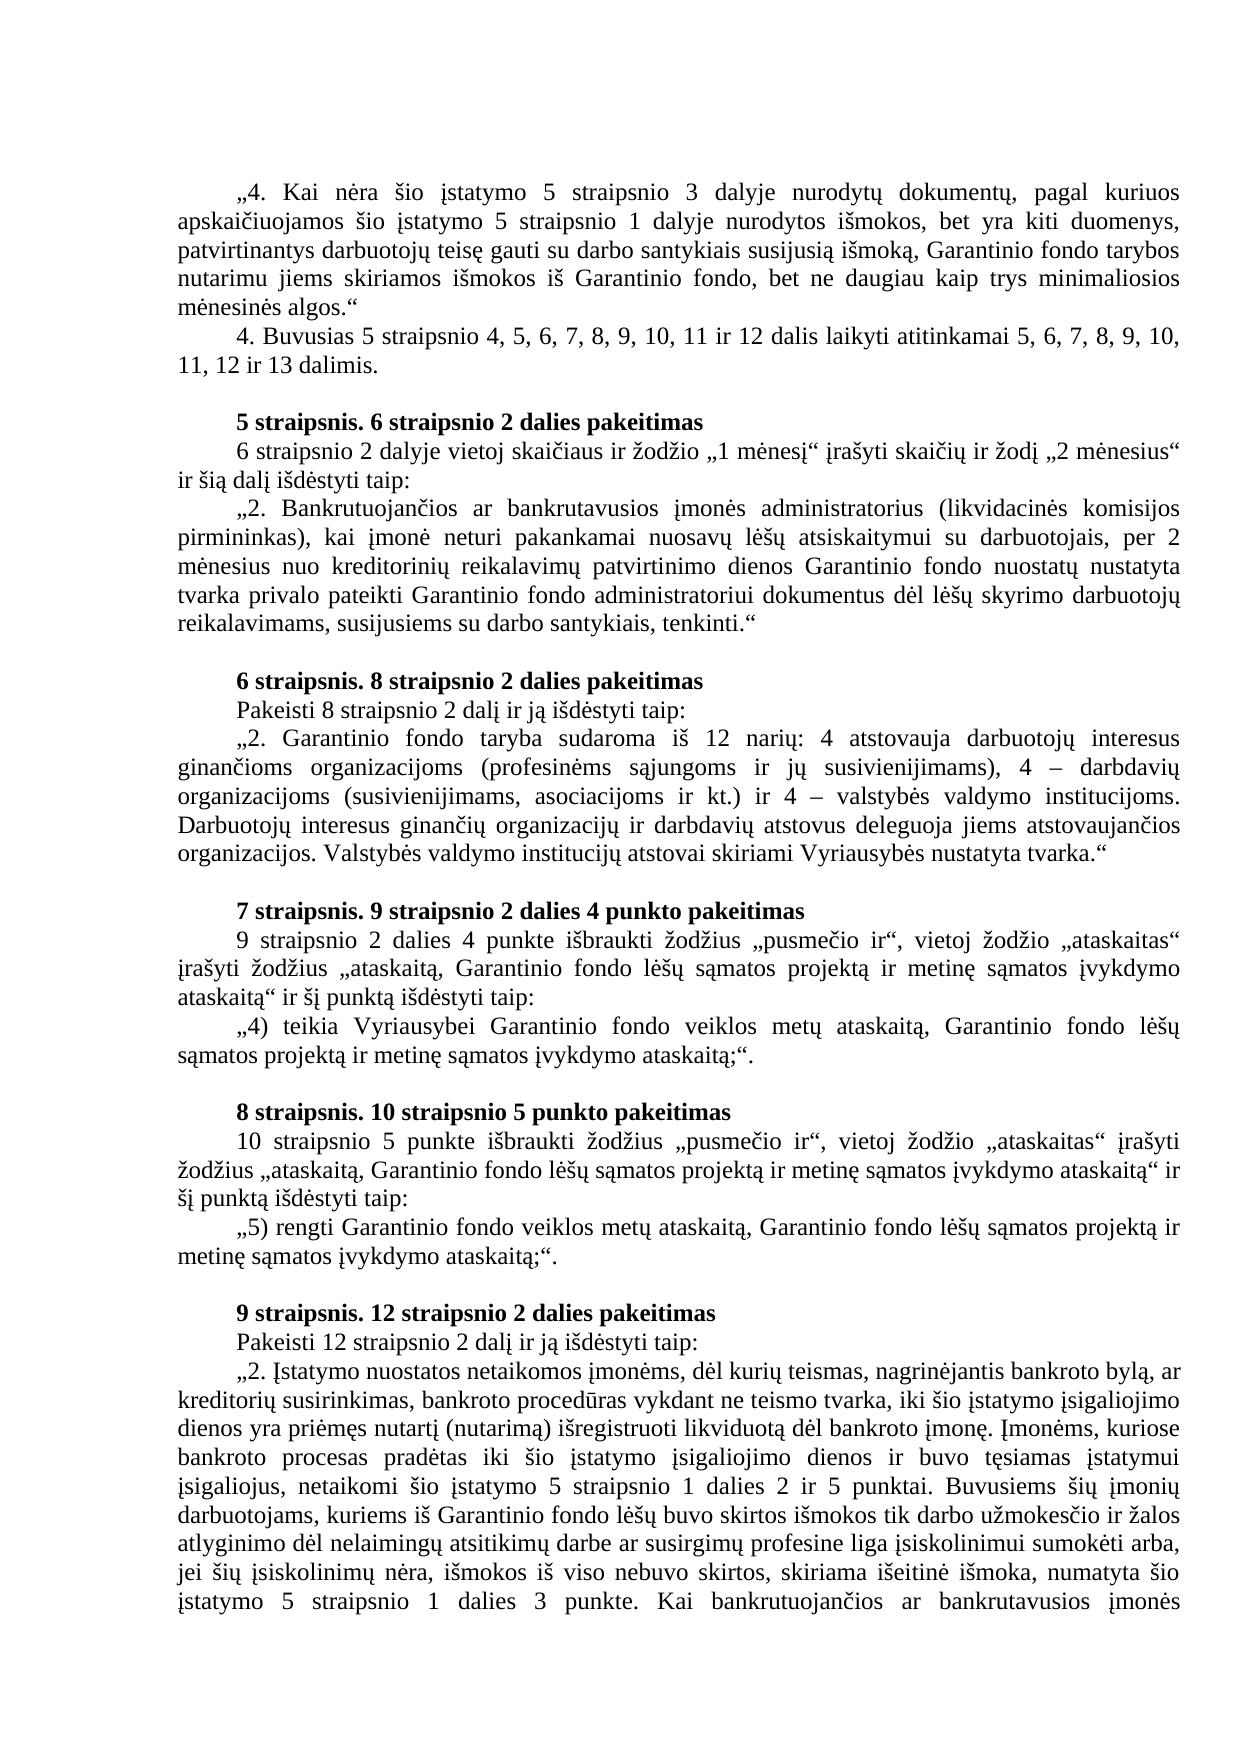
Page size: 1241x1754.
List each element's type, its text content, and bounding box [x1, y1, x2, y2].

text 7 straipsnis. 9 straipsnio 2 dalies 4 punkto pakeitimas [177, 896, 1181, 925]
text „4. Kai nėra šio įstatymo 5 straipsnio 3 dalyje nurodytų dokumentų, pagal kuriuos apskaičiuojamos šio įstatymo 5 straipsnio 1 dalyje nurodytos išmokos, bet yra kiti duomenys, patvirtinantys darbuotojų teisę gauti su darbo santykiais susijusią išmoką, Garantinio fondo tarybos nutarimu jiems skiriamos išmokos iš Garantinio fondo, bet ne daugiau kaip trys minimaliosios mėnesinės algos.“ [177, 177, 1181, 321]
text 9 straipsnis. 12 straipsnio 2 dalies pakeitimas [177, 1298, 1181, 1327]
text „5) rengti Garantinio fondo veiklos metų ataskaitą, Garantinio fondo lėšų sąmatos projektą ir metinę sąmatos įvykdymo ataskaitą;“. [177, 1212, 1181, 1270]
text 8 straipsnis. 10 straipsnio 5 punkto pakeitimas [177, 1097, 1181, 1126]
text „2. Įstatymo nuostatos netaikomos įmonėms, dėl kurių teismas, nagrinėjantis bankroto bylą, ar kreditorių susirinkimas, bankroto procedūras vykdant ne teismo tvarka, iki šio įstatymo įsigaliojimo dienos yra priėmęs nutartį (nutarimą) išregistruoti likviduotą dėl bankroto įmonę. Įmonėms, kuriose bankroto procesas pradėtas iki šio įstatymo įsigaliojimo dienos ir buvo tęsiamas įstatymui įsigaliojus, netaikomi šio įstatymo 5 straipsnio 1 dalies 2 ir 5 punktai. Buvusiems šių įmonių darbuotojams, kuriems iš Garantinio fondo lėšų buvo skirtos išmokos tik darbo užmokesčio ir žalos atlyginimo dėl nelaimingų atsitikimų darbe ar susirgimų profesine liga įsiskolinimui sumokėti arba, jei šių įsiskolinimų nėra, išmokos iš viso nebuvo skirtos, skiriama išeitinė išmoka, numatyta šio įstatymo 5 straipsnio 1 dalies 3 punkte. Kai bankrutuojančios ar bankrutavusios įmonės [177, 1356, 1181, 1615]
text 10 straipsnio 5 punkte išbraukti žodžius „pusmečio ir“, vietoj žodžio „ataskaitas“ įrašyti žodžius „ataskaitą, Garantinio fondo lėšų sąmatos projektą ir metinę sąmatos įvykdymo ataskaitą“ ir šį punktą išdėstyti taip: [177, 1126, 1181, 1212]
text Pakeisti 12 straipsnio 2 dalį ir ją išdėstyti taip: [177, 1327, 1181, 1356]
text „4) teikia Vyriausybei Garantinio fondo veiklos metų ataskaitą, Garantinio fondo lėšų sąmatos projektą ir metinę sąmatos įvykdymo ataskaitą;“. [177, 1011, 1181, 1068]
text 9 straipsnio 2 dalies 4 punkte išbraukti žodžius „pusmečio ir“, vietoj žodžio „ataskaitas“ įrašyti žodžius „ataskaitą, Garantinio fondo lėšų sąmatos projektą ir metinę sąmatos įvykdymo ataskaitą“ ir šį punktą išdėstyti taip: [177, 925, 1181, 1011]
text „2. Bankrutuojančios ar bankrutavusios įmonės administratorius (likvidacinės komisijos pirmininkas), kai įmonė neturi pakankamai nuosavų lėšų atsiskaitymui su darbuotojais, per 2 mėnesius nuo kreditorinių reikalavimų patvirtinimo dienos Garantinio fondo nuostatų nustatyta tvarka privalo pateikti Garantinio fondo administratoriui dokumentus dėl lėšų skyrimo darbuotojų reikalavimams, susijusiems su darbo santykiais, tenkinti.“ [177, 493, 1181, 637]
text Pakeisti 8 straipsnio 2 dalį ir ją išdėstyti taip: [177, 695, 1181, 723]
text 5 straipsnis. 6 straipsnio 2 dalies pakeitimas [177, 407, 1181, 436]
text 6 straipsnis. 8 straipsnio 2 dalies pakeitimas [177, 666, 1181, 695]
text 6 straipsnio 2 dalyje vietoj skaičiaus ir žodžio „1 mėnesį“ įrašyti skaičių ir žodį „2 mėnesius“ ir šią dalį išdėstyti taip: [177, 436, 1181, 493]
text 4. Buvusias 5 straipsnio 4, 5, 6, 7, 8, 9, 10, 11 ir 12 dalis laikyti atitinkamai 5, 6, 7, 8, 9, 10, 11, 12 ir 13 dalimis. [177, 321, 1181, 378]
text „2. Garantinio fondo taryba sudaroma iš 12 narių: 4 atstovauja darbuotojų interesus ginančioms organizacijoms (profesinėms sąjungoms ir jų susivienijimams), 4 – darbdavių organizacijoms (susivienijimams, asociacijoms ir kt.) ir 4 – valstybės valdymo institucijoms. Darbuotojų interesus ginančių organizacijų ir darbdavių atstovus deleguoja jiems atstovaujančios organizacijos. Valstybės valdymo institucijų atstovai skiriami Vyriausybės nustatyta tvarka.“ [177, 723, 1181, 867]
